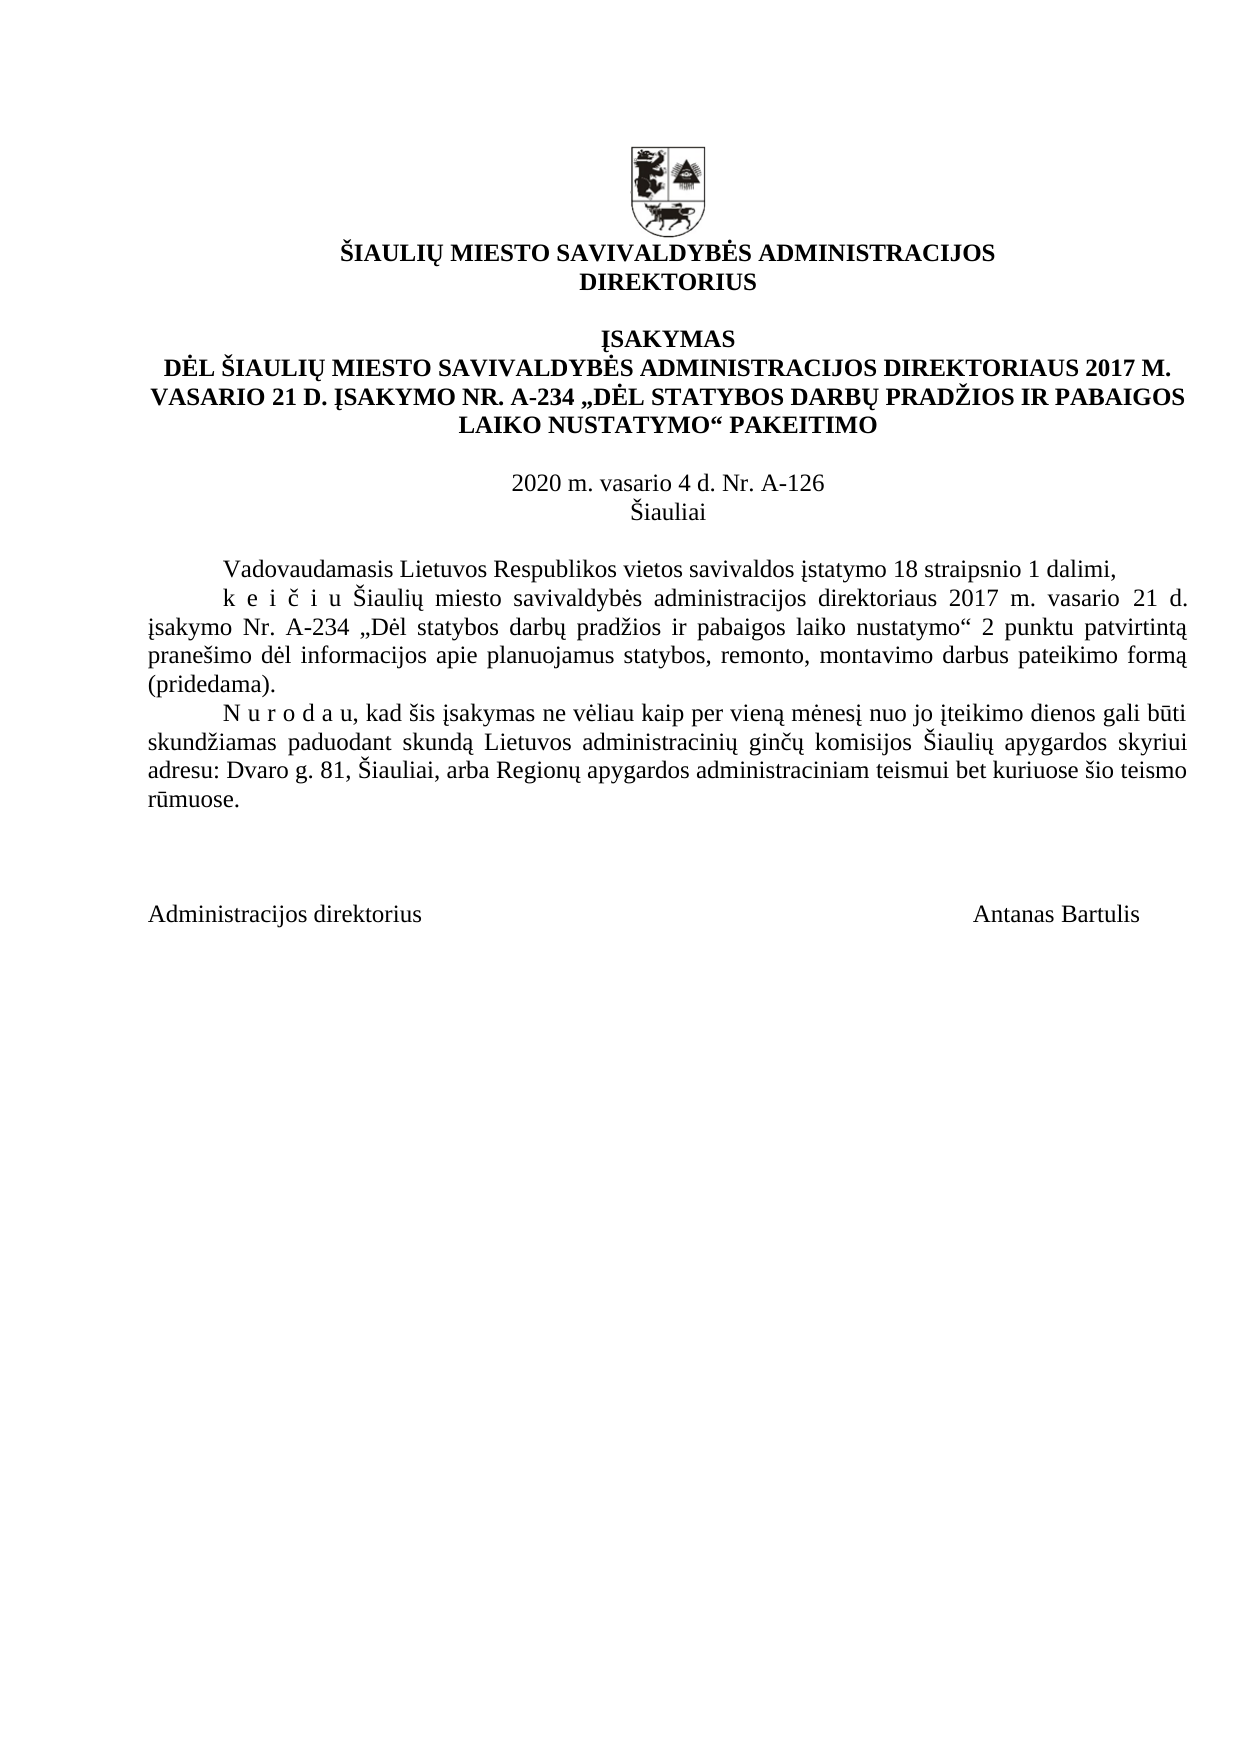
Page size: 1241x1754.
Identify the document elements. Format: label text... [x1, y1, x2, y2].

text Administracijos direktorius Antanas Bartulis [148, 899, 1188, 928]
text DIREKTORIUS [148, 267, 1188, 295]
text ĮSAKYMAS [148, 324, 1188, 353]
text ŠIAULIŲ MIESTO SAVIVALDYBĖS ADMINISTRACIJOS [148, 238, 1188, 267]
text k e i č i u Šiaulių miesto savivaldybės administracijos direktoriaus 2017 m. vasario 21 d. įsakymo Nr. A-234 „Dėl statybos darbų pradžios ir pabaigos laiko nustatymo“ 2 punktu patvirtintą pranešimo dėl informacijos apie planuojamus statybos, remonto, montavimo darbus pateikimo formą (pridedama). [148, 583, 1188, 698]
text N u r o d a u, kad šis įsakymas ne vėliau kaip per vieną mėnesį nuo jo įteikimo dienos gali būti skundžiamas paduodant skundą Lietuvos administracinių ginčų komisijos Šiaulių apygardos skyriui adresu: Dvaro g. 81, Šiauliai, arba Regionų apygardos administraciniam teismui bet kuriuose šio teismo rūmuose. [148, 698, 1188, 813]
text Šiauliai [148, 497, 1188, 525]
text DĖL ŠIAULIŲ MIESTO SAVIVALDYBĖS ADMINISTRACIJOS DIREKTORIAUS 2017 M. VASARIO 21 D. ĮSAKYMO NR. A-234 „DĖL STATYBOS DARBŲ PRADŽIOS IR PABAIGOS LAIKO NUSTATYMO“ PAKEITIMO [148, 353, 1188, 439]
text 2020 m. vasario 4 d. Nr. A-126 [148, 468, 1188, 497]
text Vadovaudamasis Lietuvos Respublikos vietos savivaldos įstatymo 18 straipsnio 1 dalimi, [148, 554, 1188, 583]
